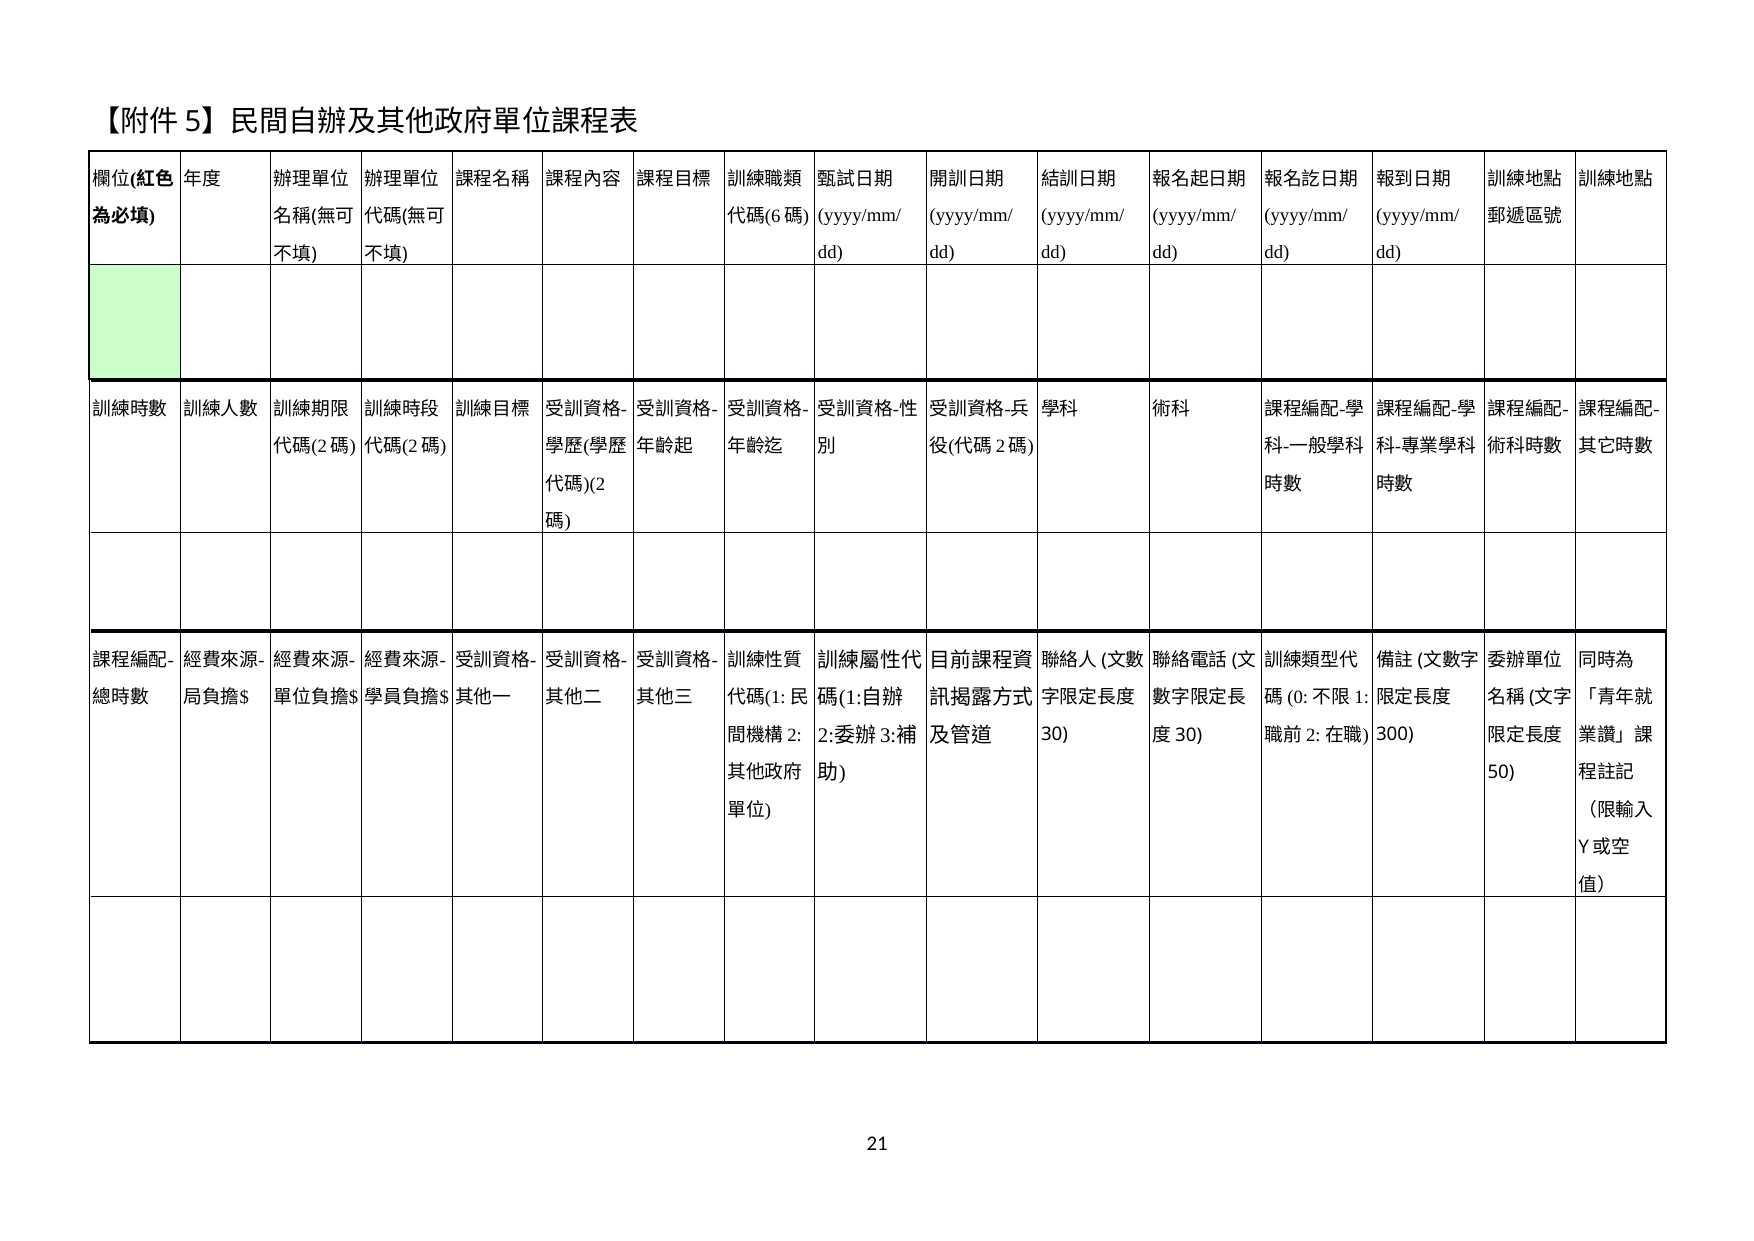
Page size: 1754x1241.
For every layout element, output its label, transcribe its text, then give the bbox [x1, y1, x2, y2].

table_cell [634, 897, 724, 1041]
table_cell [362, 897, 452, 1041]
table_header 訓練地點郵遞區號 [1485, 152, 1575, 264]
table_cell 聯絡人 (文數字限定長度30) [1038, 633, 1149, 896]
table_cell 受訓資格-其他二 [543, 633, 633, 896]
table_cell 聯絡電話 (文數字限定長度30) [1150, 633, 1261, 896]
table_cell [271, 897, 361, 1041]
table_cell [453, 265, 542, 378]
table_cell 經費來源-學員負擔$ [362, 633, 452, 896]
table_cell [90, 897, 180, 1041]
table_cell 經費來源-單位負擔$ [271, 633, 361, 896]
table_header 課程目標 [634, 152, 724, 264]
table_cell [1485, 897, 1575, 1041]
table_cell [725, 265, 814, 378]
table_cell 訓練屬性代碼(1:自辦2:委辦3:補助) [815, 633, 926, 896]
table_cell 訓練人數 [181, 382, 270, 532]
table_cell [181, 897, 270, 1041]
table_cell 受訓資格-兵役(代碼2碼) [927, 382, 1037, 532]
table_cell [725, 897, 814, 1041]
table_cell 備註 (文數字限定長度300) [1373, 633, 1484, 896]
table_header 辦理單位代碼(無可不填) [362, 152, 452, 264]
table_cell 受訓資格-年齡迄 [725, 382, 814, 532]
table_cell [453, 533, 542, 629]
table_cell [725, 533, 814, 629]
table_cell [927, 533, 1037, 629]
table_cell 課程編配-學科-專業學科時數 [1373, 382, 1484, 532]
table_cell [1373, 533, 1484, 629]
table_cell [90, 265, 180, 378]
table_cell 訓練時數 [90, 381, 180, 532]
table_cell 術科 [1150, 382, 1261, 532]
table_cell [815, 897, 926, 1041]
table_cell 課程編配-術科時數 [1485, 382, 1575, 532]
table_cell 課程編配-總時數 [90, 632, 180, 896]
table_cell [362, 533, 452, 629]
table_cell [1038, 533, 1149, 629]
table_header 結訓日期(yyyy/mm/dd) [1038, 152, 1149, 264]
table_cell 目前課程資訊揭露方式及管道 [927, 633, 1037, 896]
table_cell [181, 533, 270, 629]
table_cell [543, 265, 633, 378]
table_cell 訓練期限代碼(2碼) [271, 382, 361, 532]
table_cell [927, 897, 1037, 1041]
table_cell [1576, 533, 1666, 629]
table_cell [1485, 265, 1575, 378]
table_cell [1038, 265, 1149, 378]
table_cell [1038, 897, 1149, 1041]
table_cell [1576, 897, 1665, 1041]
table_cell [1262, 897, 1372, 1041]
table_cell [453, 897, 542, 1041]
table_cell 受訓資格-性別 [815, 382, 926, 532]
table_cell [815, 265, 926, 378]
table_cell 受訓資格-年齡起 [634, 382, 724, 532]
table_cell [1373, 897, 1484, 1041]
table_cell 委辦單位名稱 (文字限定長度50) [1485, 633, 1575, 896]
table_cell [634, 533, 724, 629]
table_header 課程內容 [543, 152, 633, 264]
table_cell [90, 533, 180, 629]
table_cell 受訓資格-其他三 [634, 633, 724, 896]
table_cell 訓練目標 [453, 382, 542, 532]
table_header 年度 [181, 152, 270, 264]
table_cell 經費來源-局負擔$ [181, 633, 270, 896]
table_cell [815, 533, 926, 629]
table_header 甄試日期(yyyy/mm/dd) [815, 152, 926, 264]
table_cell 同時為「青年就業讚」課程註記（限輸入Y或空值） [1576, 633, 1665, 896]
table_header 報到日期(yyyy/mm/dd) [1373, 152, 1484, 264]
table_cell [271, 265, 361, 378]
table_header 報名起日期(yyyy/mm/dd) [1150, 152, 1261, 264]
table_cell [1576, 265, 1666, 378]
table_cell [1485, 533, 1575, 629]
table_cell 受訓資格-學歷(學歷代碼)(2碼) [543, 382, 633, 532]
table_cell [271, 533, 361, 629]
table_cell [362, 265, 452, 378]
table_cell 訓練時段代碼(2碼) [362, 382, 452, 532]
table_cell 課程編配-學科-一般學科時數 [1262, 382, 1372, 532]
table_header 報名訖日期(yyyy/mm/dd) [1262, 152, 1372, 264]
table_cell [543, 897, 633, 1041]
table_cell [1150, 265, 1261, 378]
table_cell [1150, 897, 1261, 1041]
table_cell [634, 265, 724, 378]
table_cell [181, 265, 270, 378]
table_cell [1262, 533, 1372, 629]
text 【附件5】民間自辦及其他政府單位課程表 [91, 75, 1663, 150]
table_cell [543, 533, 633, 629]
table_cell [1262, 265, 1372, 378]
table_cell 訓練性質代碼(1: 民間機構2: 其他政府單位) [725, 633, 814, 896]
table_header 欄位(紅色為必填) [90, 152, 180, 264]
table_cell 訓練類型代碼 (0: 不限 1: 職前 2: 在職) [1262, 633, 1372, 896]
table_header 開訓日期(yyyy/mm/dd) [927, 152, 1037, 264]
table_header 辦理單位名稱(無可不填) [271, 152, 361, 264]
table_cell 學科 [1038, 382, 1149, 532]
table_header 課程名稱 [453, 152, 542, 264]
table_cell 受訓資格-其他一 [453, 633, 542, 896]
table_cell [927, 265, 1037, 378]
table_cell [1150, 533, 1261, 629]
table_header 訓練地點 [1576, 152, 1666, 264]
table_cell 課程編配-其它時數 [1576, 382, 1666, 532]
table_cell [1373, 265, 1484, 378]
table_header 訓練職類代碼(6碼) [725, 152, 814, 264]
